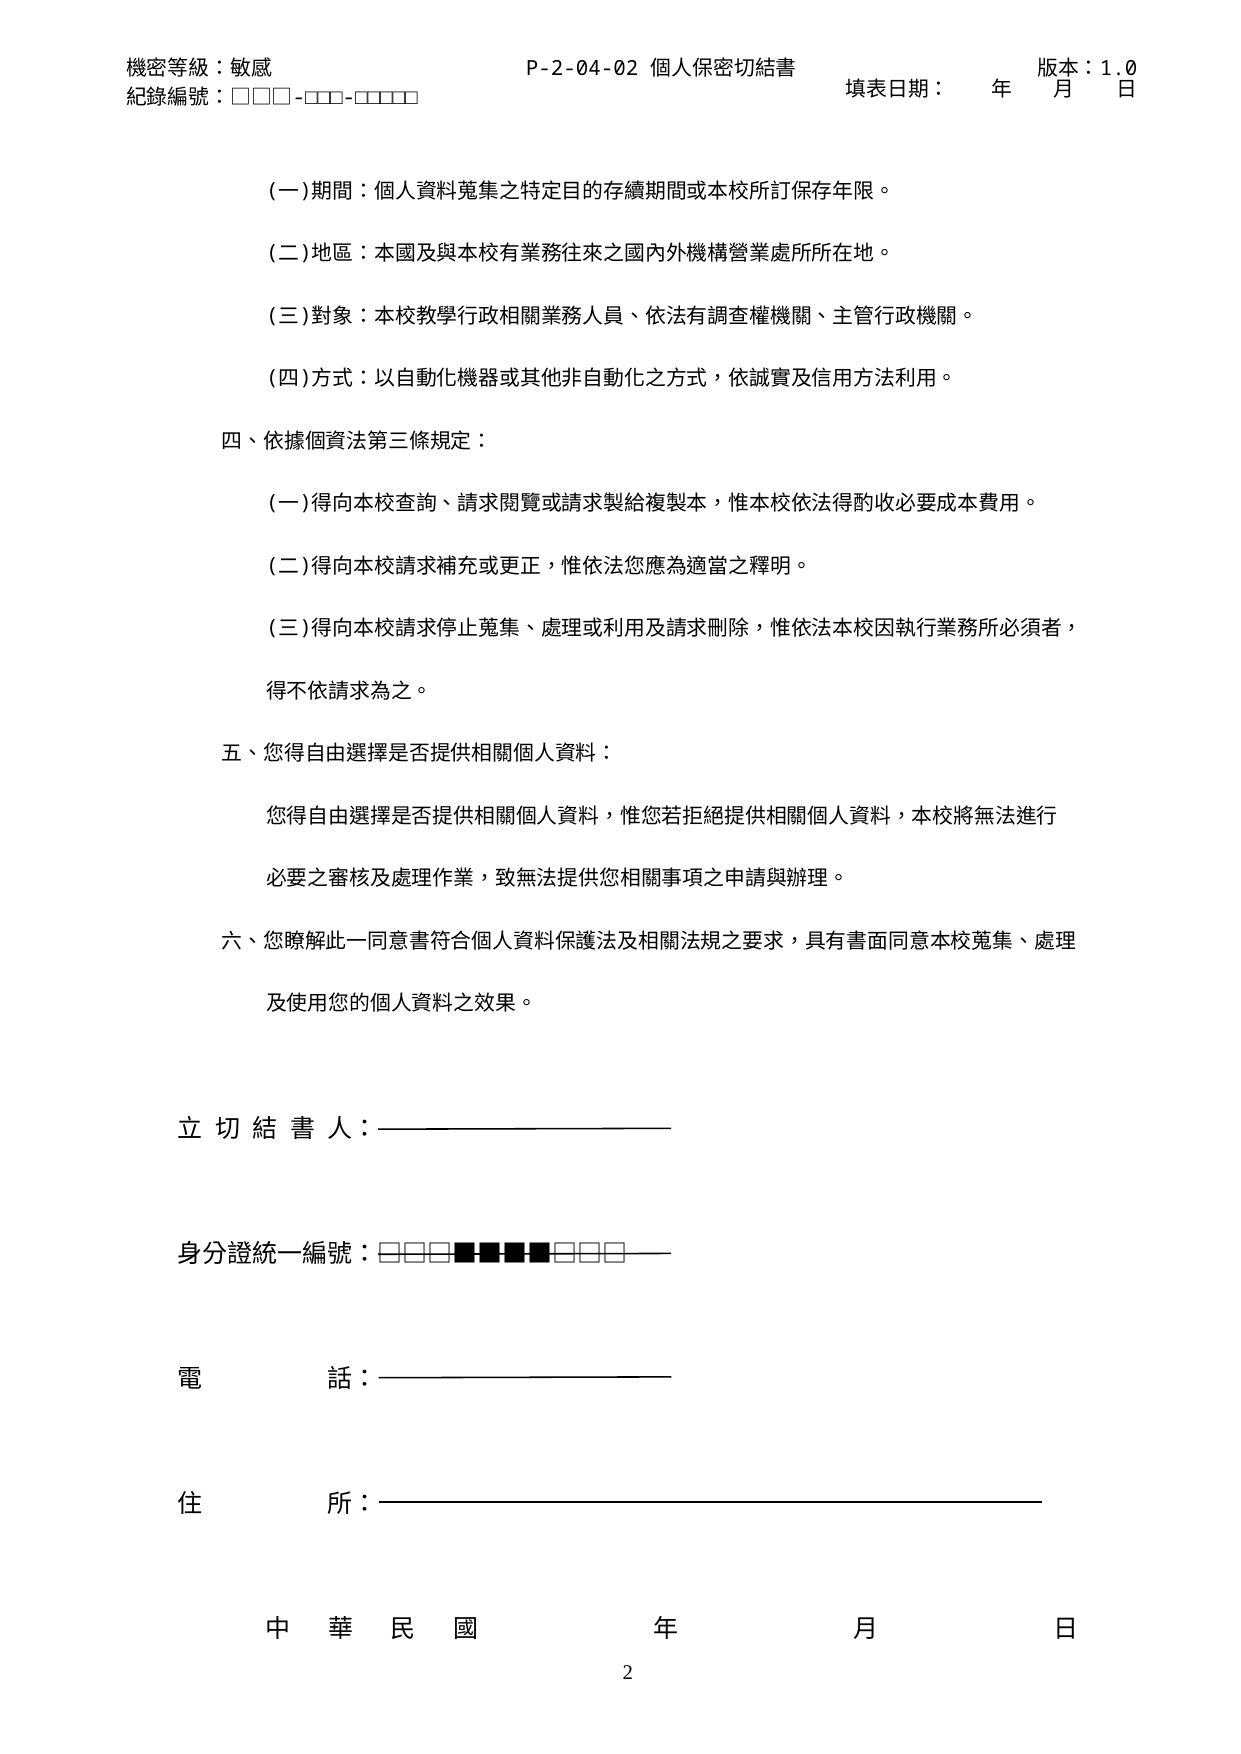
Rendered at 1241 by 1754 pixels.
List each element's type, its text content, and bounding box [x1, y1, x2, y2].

text (一)期間：個人資料蒐集之特定目的存續期間或本校所訂保存年限。 [266, 147, 1078, 210]
text 您得自由選擇是否提供相關個人資料，惟您若拒絕提供相關個人資料，本校將無法進行必要之審核及處理作業，致無法提供您相關事項之申請與辦理。 [266, 772, 1078, 897]
text (一)得向本校查詢、請求閱覽或請求製給複製本，惟本校依法得酌收必要成本費用。 [266, 460, 1078, 522]
text 住 所： [177, 1460, 1078, 1522]
text 身分證統一編號：□□□■■■■□□□ [177, 1210, 1078, 1272]
text (二)地區：本國及與本校有業務往來之國內外機構營業處所所在地。 [266, 210, 1078, 272]
text (三)對象：本校教學行政相關業務人員、依法有調查權機關、主管行政機關。 [266, 272, 1078, 335]
text 電 話： [177, 1335, 1078, 1397]
text 四、依據個資法第三條規定： [221, 397, 1078, 460]
text (四)方式：以自動化機器或其他非自動化之方式，依誠實及信用方法利用。 [266, 335, 1078, 397]
text 中 華 民 國 年 月 日 [177, 1585, 1078, 1647]
text 六、您瞭解此一同意書符合個人資料保護法及相關法規之要求，具有書面同意本校蒐集、處理及使用您的個人資料之效果。 [221, 897, 1078, 1022]
text 立 切 結 書 人： [177, 1085, 1078, 1147]
text (二)得向本校請求補充或更正，惟依法您應為適當之釋明。 [266, 522, 1078, 585]
text 五、您得自由選擇是否提供相關個人資料： [221, 710, 1078, 772]
text (三)得向本校請求停止蒐集、處理或利用及請求刪除，惟依法本校因執行業務所必須者，得不依請求為之。 [266, 585, 1078, 710]
